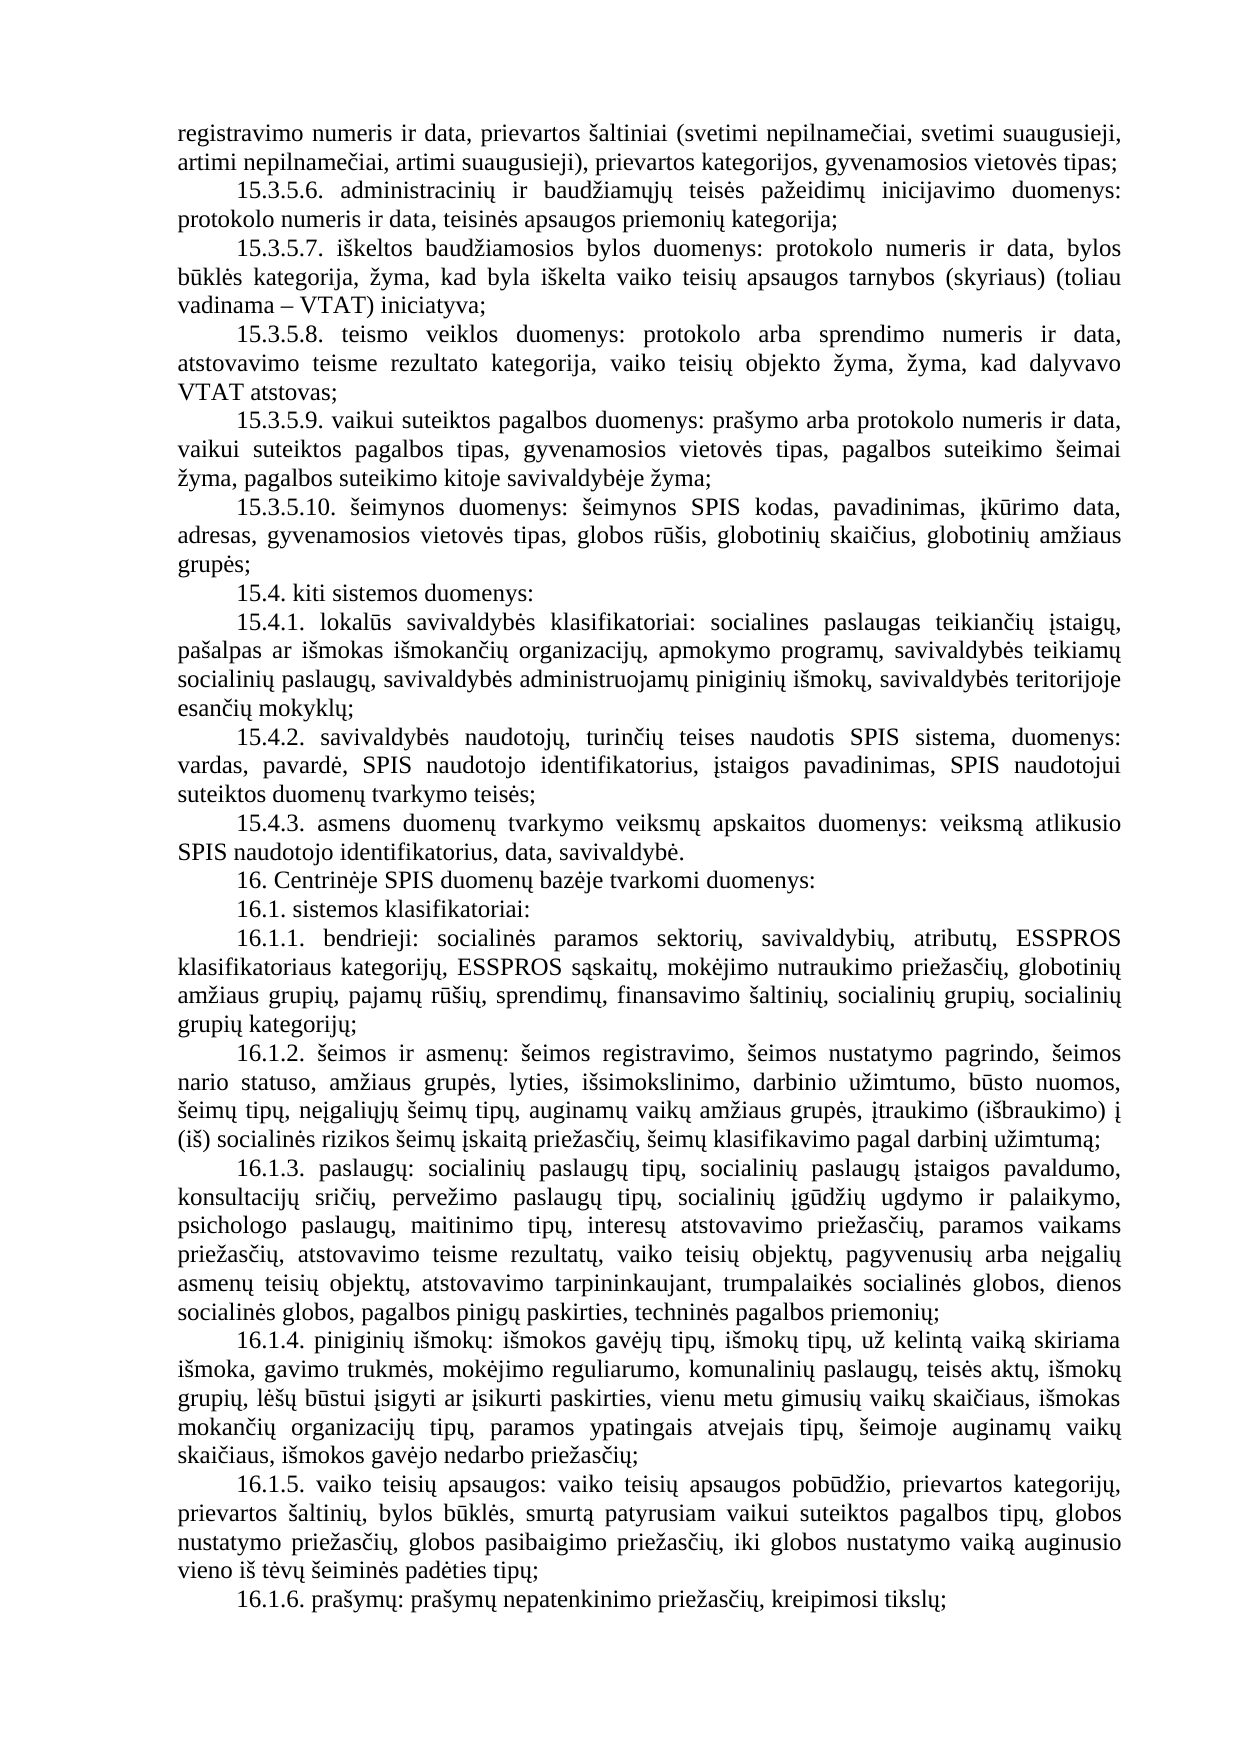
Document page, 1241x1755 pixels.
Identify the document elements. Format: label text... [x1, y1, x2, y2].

text 15.3.5.8. teismo veiklos duomenys: protokolo arba sprendimo numeris ir data, atstovavimo teisme rezultato kategorija, vaiko teisių objekto žyma, žyma, kad dalyvavo VTAT atstovas; [177, 319, 1122, 406]
text registravimo numeris ir data, prievartos šaltiniai (svetimi nepilnamečiai, svetimi suaugusieji, artimi nepilnamečiai, artimi suaugusieji), prievartos kategorijos, gyvenamosios vietovės tipas; [177, 118, 1122, 176]
text 16. Centrinėje SPIS duomenų bazėje tvarkomi duomenys: [177, 866, 1122, 894]
text 16.1.5. vaiko teisių apsaugos: vaiko teisių apsaugos pobūdžio, prievartos kategorijų, prievartos šaltinių, bylos būklės, smurtą patyrusiam vaikui suteiktos pagalbos tipų, globos nustatymo priežasčių, globos pasibaigimo priežasčių, iki globos nustatymo vaiką auginusio vieno iš tėvų šeiminės padėties tipų; [177, 1469, 1122, 1584]
text 15.4.1. lokalūs savivaldybės klasifikatoriai: socialines paslaugas teikiančių įstaigų, pašalpas ar išmokas išmokančių organizacijų, apmokymo programų, savivaldybės teikiamų socialinių paslaugų, savivaldybės administruojamų piniginių išmokų, savivaldybės teritorijoje esančių mokyklų; [177, 607, 1122, 722]
text 16.1.2. šeimos ir asmenų: šeimos registravimo, šeimos nustatymo pagrindo, šeimos nario statuso, amžiaus grupės, lyties, išsimokslinimo, darbinio užimtumo, būsto nuomos, šeimų tipų, neįgaliųjų šeimų tipų, auginamų vaikų amžiaus grupės, įtraukimo (išbraukimo) į (iš) socialinės rizikos šeimų įskaitą priežasčių, šeimų klasifikavimo pagal darbinį užimtumą; [177, 1038, 1122, 1153]
text 15.3.5.7. iškeltos baudžiamosios bylos duomenys: protokolo numeris ir data, bylos būklės kategorija, žyma, kad byla iškelta vaiko teisių apsaugos tarnybos (skyriaus) (toliau vadinama – VTAT) iniciatyva; [177, 233, 1122, 319]
text 15.4.3. asmens duomenų tvarkymo veiksmų apskaitos duomenys: veiksmą atlikusio SPIS naudotojo identifikatorius, data, savivaldybė. [177, 808, 1122, 866]
text 16.1.3. paslaugų: socialinių paslaugų tipų, socialinių paslaugų įstaigos pavaldumo, konsultacijų sričių, pervežimo paslaugų tipų, socialinių įgūdžių ugdymo ir palaikymo, psichologo paslaugų, maitinimo tipų, interesų atstovavimo priežasčių, paramos vaikams priežasčių, atstovavimo teisme rezultatų, vaiko teisių objektų, pagyvenusių arba neįgalių asmenų teisių objektų, atstovavimo tarpininkaujant, trumpalaikės socialinės globos, dienos socialinės globos, pagalbos pinigų paskirties, techninės pagalbos priemonių; [177, 1153, 1122, 1326]
text 15.3.5.9. vaikui suteiktos pagalbos duomenys: prašymo arba protokolo numeris ir data, vaikui suteiktos pagalbos tipas, gyvenamosios vietovės tipas, pagalbos suteikimo šeimai žyma, pagalbos suteikimo kitoje savivaldybėje žyma; [177, 406, 1122, 492]
text 16.1. sistemos klasifikatoriai: [177, 894, 1122, 923]
text 16.1.6. prašymų: prašymų nepatenkinimo priežasčių, kreipimosi tikslų; [177, 1584, 1122, 1613]
text 15.3.5.10. šeimynos duomenys: šeimynos SPIS kodas, pavadinimas, įkūrimo data, adresas, gyvenamosios vietovės tipas, globos rūšis, globotinių skaičius, globotinių amžiaus grupės; [177, 492, 1122, 578]
text 15.4.2. savivaldybės naudotojų, turinčių teises naudotis SPIS sistema, duomenys: vardas, pavardė, SPIS naudotojo identifikatorius, įstaigos pavadinimas, SPIS naudotojui suteiktos duomenų tvarkymo teisės; [177, 722, 1122, 808]
text 16.1.4. piniginių išmokų: išmokos gavėjų tipų, išmokų tipų, už kelintą vaiką skiriama išmoka, gavimo trukmės, mokėjimo reguliarumo, komunalinių paslaugų, teisės aktų, išmokų grupių, lėšų būstui įsigyti ar įsikurti paskirties, vienu metu gimusių vaikų skaičiaus, išmokas mokančių organizacijų tipų, paramos ypatingais atvejais tipų, šeimoje auginamų vaikų skaičiaus, išmokos gavėjo nedarbo priežasčių; [177, 1326, 1122, 1469]
text 15.4. kiti sistemos duomenys: [177, 578, 1122, 607]
text 16.1.1. bendrieji: socialinės paramos sektorių, savivaldybių, atributų, ESSPROS klasifikatoriaus kategorijų, ESSPROS sąskaitų, mokėjimo nutraukimo priežasčių, globotinių amžiaus grupių, pajamų rūšių, sprendimų, finansavimo šaltinių, socialinių grupių, socialinių grupių kategorijų; [177, 923, 1122, 1038]
text 15.3.5.6. administracinių ir baudžiamųjų teisės pažeidimų inicijavimo duomenys: protokolo numeris ir data, teisinės apsaugos priemonių kategorija; [177, 176, 1122, 233]
